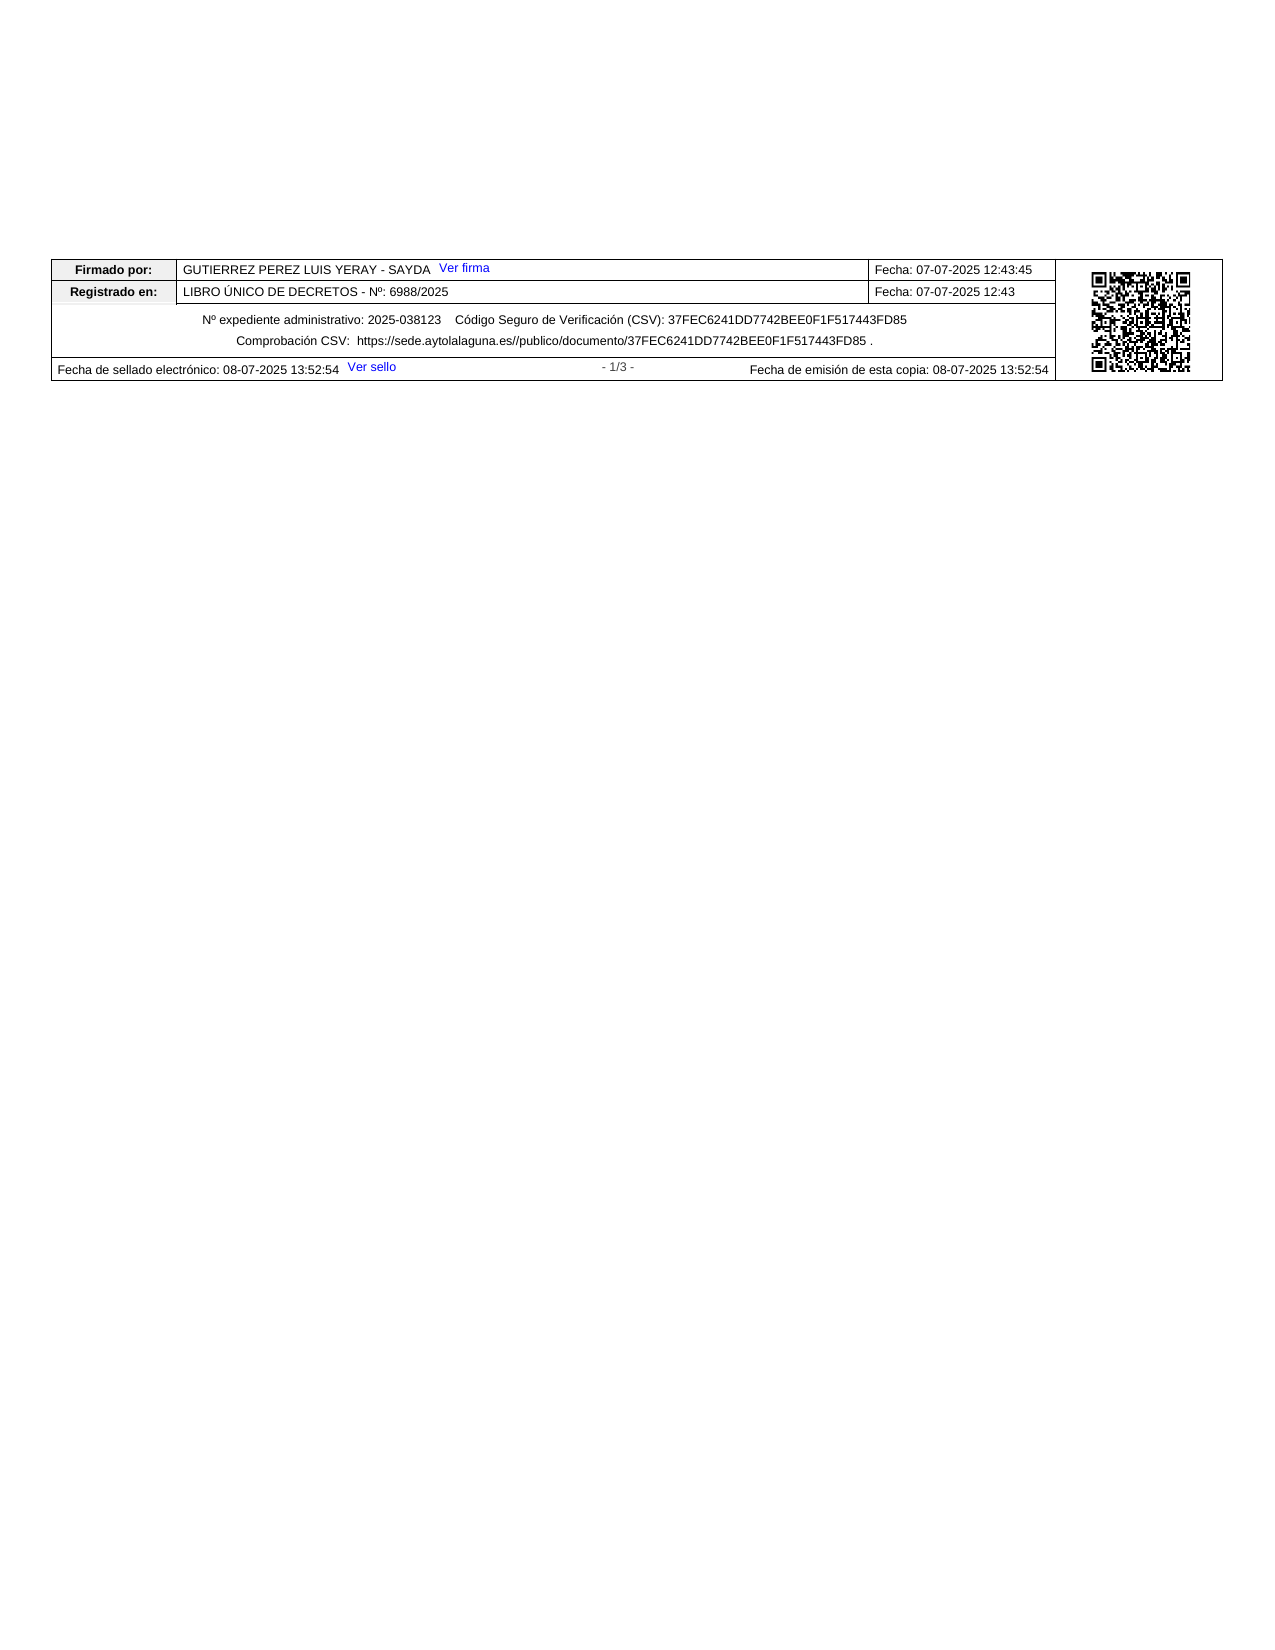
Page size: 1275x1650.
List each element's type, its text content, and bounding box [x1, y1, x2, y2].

table_header Firmado por: [52, 260, 176, 280]
table_cell Fecha de sellado electrónico: 08-07-2025 13:52:54 Ver sello - 1/3 - Fecha de emisión de esta copia: 08-07-2025 13:52:54 [52, 358, 1055, 380]
table_cell LIBRO ÚNICO DE DECRETOS - Nº: 6988/2025 [177, 281, 868, 302]
table_header GUTIERREZ PEREZ LUIS YERAY - SAYDA Ver firma [177, 260, 868, 280]
table_cell Nº expediente administrativo: 2025-038123 Código Seguro de Verificación (CSV): 37FEC6241DD7742BEE0F1F517443FD85 Comprobación CSV: https://sede.aytolalaguna.es//publico/documento/37FEC6241DD7742BEE0F1F517443FD85 . [52, 304, 1055, 357]
table_header [1056, 260, 1222, 380]
table_cell Fecha: 07-07-2025 12:43 [869, 281, 1055, 302]
table_header Fecha: 07-07-2025 12:43:45 [869, 260, 1055, 280]
table_cell Registrado en: [52, 281, 176, 302]
